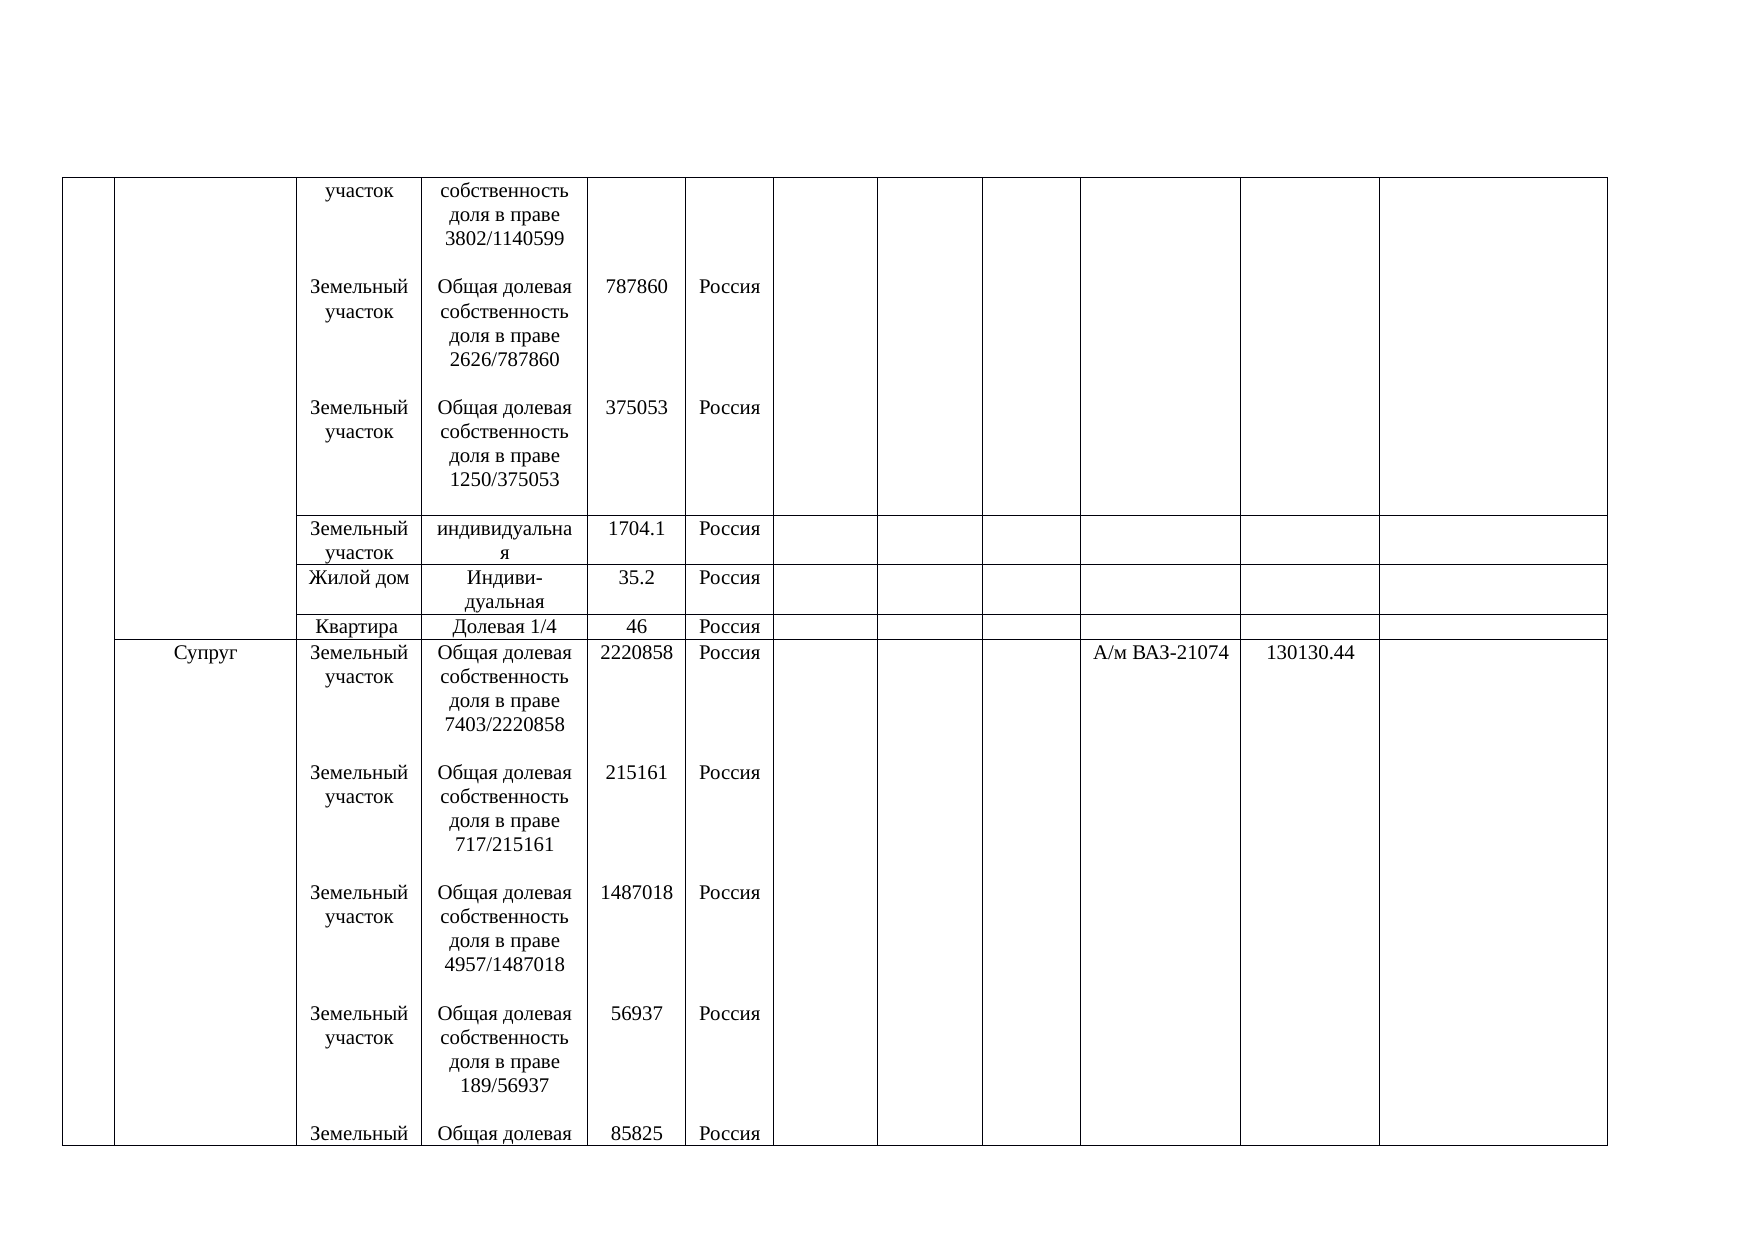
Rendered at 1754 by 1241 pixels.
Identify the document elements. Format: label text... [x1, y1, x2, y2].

table_cell [63, 178, 114, 1145]
table_cell [1380, 516, 1607, 564]
table_cell индивидуальная [422, 516, 587, 564]
table_cell Россия Россия Россия Россия Россия [686, 640, 773, 1145]
table_cell 1704,1 [588, 516, 685, 564]
table_cell [1380, 178, 1607, 515]
table_cell [1241, 615, 1379, 638]
table_cell 2220858 215161 1487018 56937 85825 [588, 640, 685, 1145]
table_cell Земельный участок [297, 516, 421, 564]
table_cell собственность доля в праве 3802/1140599 Общая долевая собственность доля в праве 2626/787860 Общая долевая собственность доля в праве 1250/375053 [422, 178, 587, 515]
table_cell [1241, 565, 1379, 613]
table_cell 346673,41 [1241, 178, 1379, 515]
table_cell Россия [686, 565, 773, 613]
table_cell Россия [686, 516, 773, 564]
table_cell Долевая 1/4 [422, 615, 587, 638]
table_cell [878, 615, 982, 638]
table_cell [774, 640, 877, 1145]
table_cell [774, 178, 877, 515]
table_cell 130130,44 [1241, 640, 1379, 1145]
table_cell [878, 565, 982, 613]
table_cell Индиви- дуальная [422, 565, 587, 613]
table_cell Супруг [115, 640, 296, 1145]
table_cell 35,2 [588, 565, 685, 613]
table_cell [1380, 615, 1607, 638]
table_cell [1081, 516, 1240, 564]
table_cell Земельный участок Земельный участок Земельный участок Земельный участок Земельный [297, 640, 421, 1145]
table_cell [1380, 565, 1607, 613]
table_cell [1081, 178, 1240, 515]
table_cell [774, 565, 877, 613]
table_cell 787860 375053 [588, 178, 685, 515]
table_cell [1081, 565, 1240, 613]
table_cell [983, 516, 1080, 564]
table_cell [1241, 516, 1379, 564]
table_cell [878, 640, 982, 1145]
table_cell [774, 516, 877, 564]
table_cell Жилой дом [297, 565, 421, 613]
table_cell [983, 178, 1080, 515]
table_cell [878, 178, 982, 515]
table_cell [983, 615, 1080, 638]
table_cell Россия Россия [686, 178, 773, 515]
table_cell [1081, 615, 1240, 638]
table_cell А/м ВАЗ-21074 [1081, 640, 1240, 1145]
table_cell [774, 615, 877, 638]
table_cell [115, 178, 296, 638]
table_cell [878, 516, 982, 564]
table_cell Россия [686, 615, 773, 638]
table_cell Квартира [297, 615, 421, 638]
table_cell 46 [588, 615, 685, 638]
table_cell [1380, 640, 1607, 1145]
table_cell Общая долевая собственность доля в праве 7403/2220858 Общая долевая собственность доля в праве 717/215161 Общая долевая собственность доля в праве 4957/1487018 Общая долевая собственность доля в праве 189/56937 Общая долевая [422, 640, 587, 1145]
table_cell [983, 640, 1080, 1145]
table_cell [983, 565, 1080, 613]
table_cell участок Земельный участок Земельный участок [297, 178, 421, 515]
